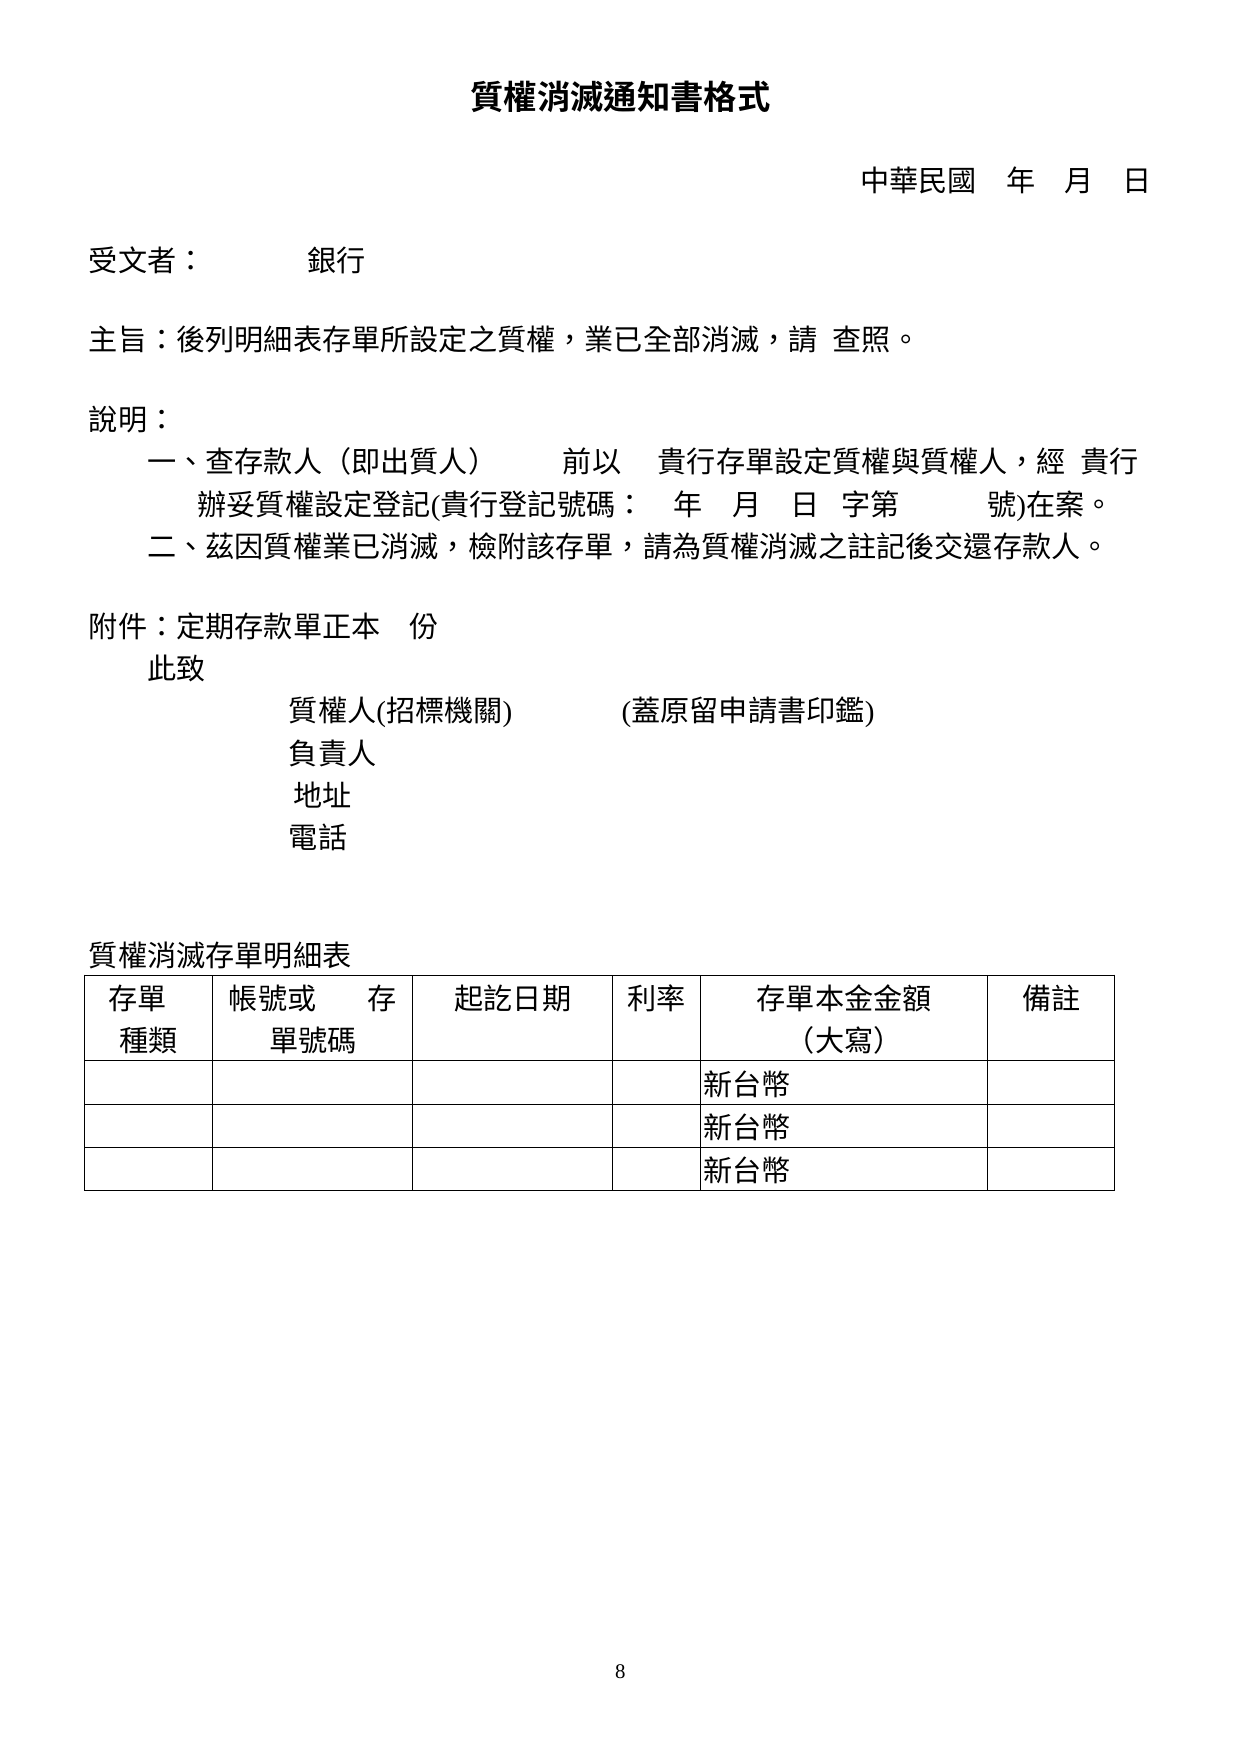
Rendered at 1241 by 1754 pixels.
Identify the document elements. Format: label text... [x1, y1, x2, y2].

table_header 起訖日期 [413, 976, 612, 1060]
text 質權人(招標機關) (蓋原留申請書印鑑) [89, 688, 1152, 730]
text 此致 [89, 646, 1152, 688]
text 主旨：後列明細表存單所設定之質權，業已全部消滅，請 查照。 [89, 317, 1152, 359]
text 說明： [89, 397, 1152, 439]
table_cell [988, 1105, 1114, 1147]
table_header 備註 [988, 976, 1114, 1060]
table_cell [85, 1061, 212, 1103]
table_cell [413, 1105, 612, 1147]
text 地址 [89, 773, 1152, 815]
text 質權消滅通知書格式 [89, 71, 1152, 119]
table_cell [85, 1105, 212, 1147]
table_cell 新台幣 [701, 1148, 987, 1190]
text 受文者： 銀行 [89, 237, 1152, 279]
table_cell [613, 1061, 700, 1103]
text 二、茲因質權業已消滅，檢附該存單，請為質權消滅之註記後交還存款人。 [147, 524, 1152, 566]
text 附件：定期存款單正本 份 [89, 603, 1152, 646]
table_cell 新台幣 [701, 1105, 987, 1147]
text 電話 [89, 815, 1152, 857]
text 一、查存款人（即出質人） 前以 貴行存單設定質權與質權人，經 貴行辦妥質權設定登記(貴行登記號碼： 年 月 日 字第 號)在案。 [147, 439, 1152, 524]
text 質權消滅存單明細表 [89, 932, 1152, 974]
table_cell [213, 1061, 412, 1103]
text 負責人 [89, 730, 1152, 773]
table_header 利率 [613, 976, 700, 1060]
table_cell 新台幣 [701, 1061, 987, 1103]
table_cell [988, 1061, 1114, 1103]
text 中華民國 年 月 日 [89, 157, 1152, 200]
table_header 存單 種類 [85, 976, 212, 1060]
table_cell [213, 1105, 412, 1147]
table_cell [613, 1105, 700, 1147]
table_cell [413, 1148, 612, 1190]
table_header 存單本金金額 （大寫） [701, 976, 987, 1060]
table_cell [413, 1061, 612, 1103]
table_cell [85, 1148, 212, 1190]
table_cell [988, 1148, 1114, 1190]
table_cell [213, 1148, 412, 1190]
table_header 帳號或 存單號碼 [213, 976, 412, 1060]
table_cell [613, 1148, 700, 1190]
